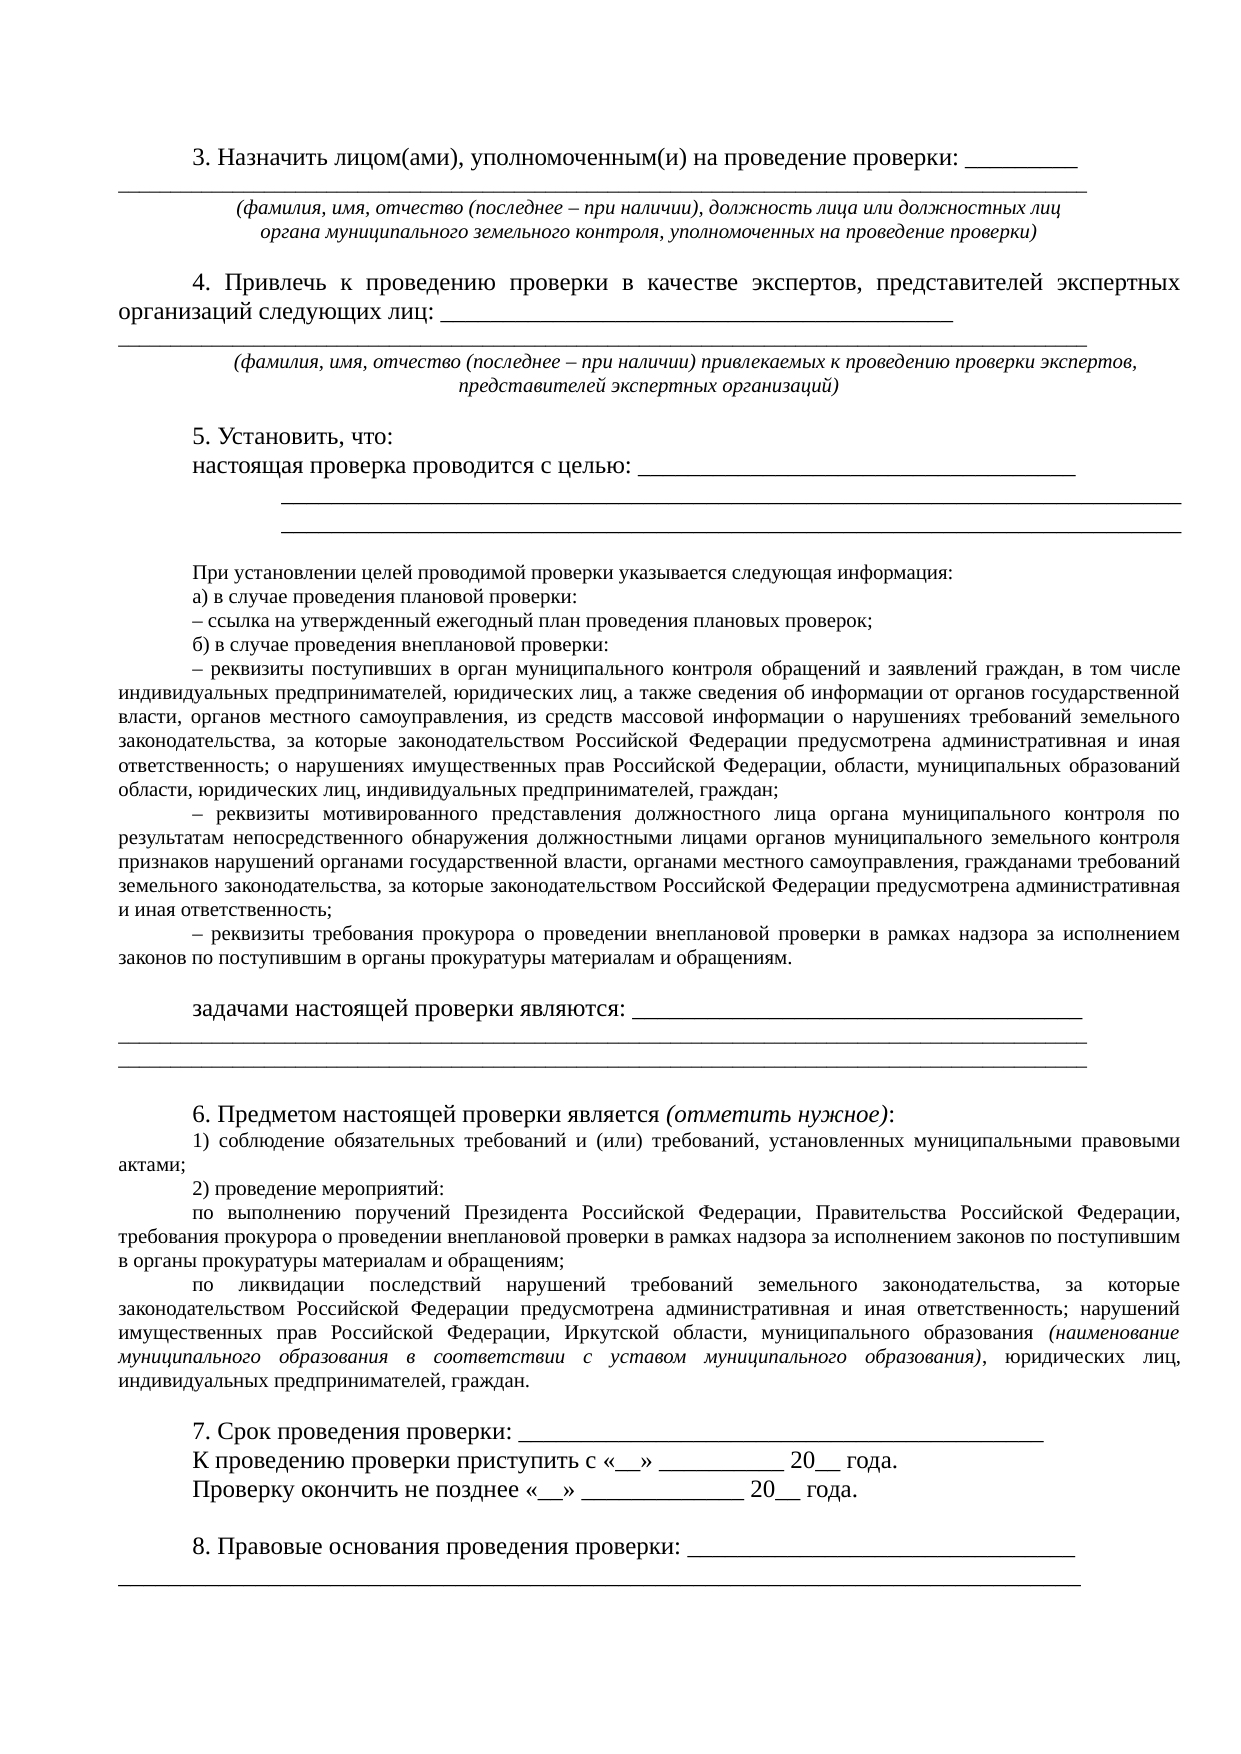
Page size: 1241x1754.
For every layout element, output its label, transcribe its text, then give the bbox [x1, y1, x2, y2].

text – ссылка на утвержденный ежегодный план проведения плановых проверок; [118, 608, 1181, 632]
text а) в случае проведения плановой проверки: [118, 584, 1181, 608]
text 1) соблюдение обязательных требований и (или) требований, установленных муниципальными правовыми актами; [118, 1127, 1181, 1176]
text _____________________________________________________________________________________________ [118, 325, 1181, 349]
text 4. Привлечь к проведению проверки в качестве экспертов, представителей экспертных организаций следующих лиц: _________________________________________ [118, 267, 1181, 325]
text 3. Назначить лицом(ами), уполномоченным(и) на проведение проверки: _________ [118, 142, 1181, 171]
text – реквизиты мотивированного представления должностного лица органа муниципального контроля по результатам непосредственного обнаружения должностными лицами органов муниципального земельного контроля признаков нарушений органами государственной власти, органами местного самоуправления, гражданами требований земельного законодательства, за которые законодательством Российской Федерации предусмотрена административная и иная ответственность; [118, 801, 1181, 921]
text _____________________________________________________________________________________________ [118, 171, 1181, 195]
text – реквизиты поступивших в орган муниципального контроля обращений и заявлений граждан, в том числе индивидуальных предпринимателей, юридических лиц, а также сведения об информации от органов государственной власти, органов местного самоуправления, из средств массовой информации о нарушениях требований земельного законодательства, за которые законодательством Российской Федерации предусмотрена административная и иная ответственность; о нарушениях имущественных прав Российской Федерации, области, муниципальных образований области, юридических лиц, индивидуальных предпринимателей, граждан; [118, 656, 1181, 801]
text 8. Правовые основания проведения проверки: _______________________________ [118, 1531, 1181, 1560]
text При установлении целей проводимой проверки указывается следующая информация: [118, 560, 1181, 584]
text 7. Срок проведения проверки: __________________________________________ [118, 1416, 1181, 1445]
text 5. Установить, что: [118, 421, 1181, 450]
text настоящая проверка проводится с целью: ___________________________________ [118, 450, 1181, 478]
text (фамилия, имя, отчество (последнее – при наличии), должность лица или должностных лиц [118, 195, 1181, 219]
text б) в случае проведения внеплановой проверки: [118, 632, 1181, 656]
text органа муниципального земельного контроля, уполномоченных на проведение проверки) [118, 219, 1181, 243]
text Проверку окончить не позднее «__» _____________ 20__ года. [118, 1474, 1181, 1502]
text задачами настоящей проверки являются: ____________________________________ [118, 993, 1181, 1022]
text по выполнению поручений Президента Российской Федерации, Правительства Российской Федерации, требования прокурора о проведении внеплановой проверки в рамках надзора за исполнением законов по поступившим в органы прокуратуры материалам и обращениям; [118, 1200, 1181, 1272]
text ________________________________________________________________________ ________________________________________________________________________ [118, 478, 1181, 536]
text К проведению проверки приступить с «__» __________ 20__ года. [118, 1445, 1181, 1474]
text 6. Предметом настоящей проверки является (отметить нужное): [118, 1099, 1181, 1127]
text (фамилия, имя, отчество (последнее – при наличии) привлекаемых к проведению проверки экспертов, представителей экспертных организаций) [118, 349, 1181, 397]
text _____________________________________________________________________________________________ [118, 1022, 1181, 1046]
text _____________________________________________________________________________________________ [118, 1046, 1181, 1070]
text – реквизиты требования прокурора о проведении внеплановой проверки в рамках надзора за исполнением законов по поступившим в органы прокуратуры материалам и обращениям. [118, 921, 1181, 969]
text 2) проведение мероприятий: [118, 1176, 1181, 1200]
text по ликвидации последствий нарушений требований земельного законодательства, за которые законодательством Российской Федерации предусмотрена административная и иная ответственность; нарушений имущественных прав Российской Федерации, Иркутской области, муниципального образования (наименование муниципального образования в соответствии с уставом муниципального образования), юридических лиц, индивидуальных предпринимателей, граждан. [118, 1272, 1181, 1392]
text _____________________________________________________________________________ [118, 1560, 1181, 1589]
